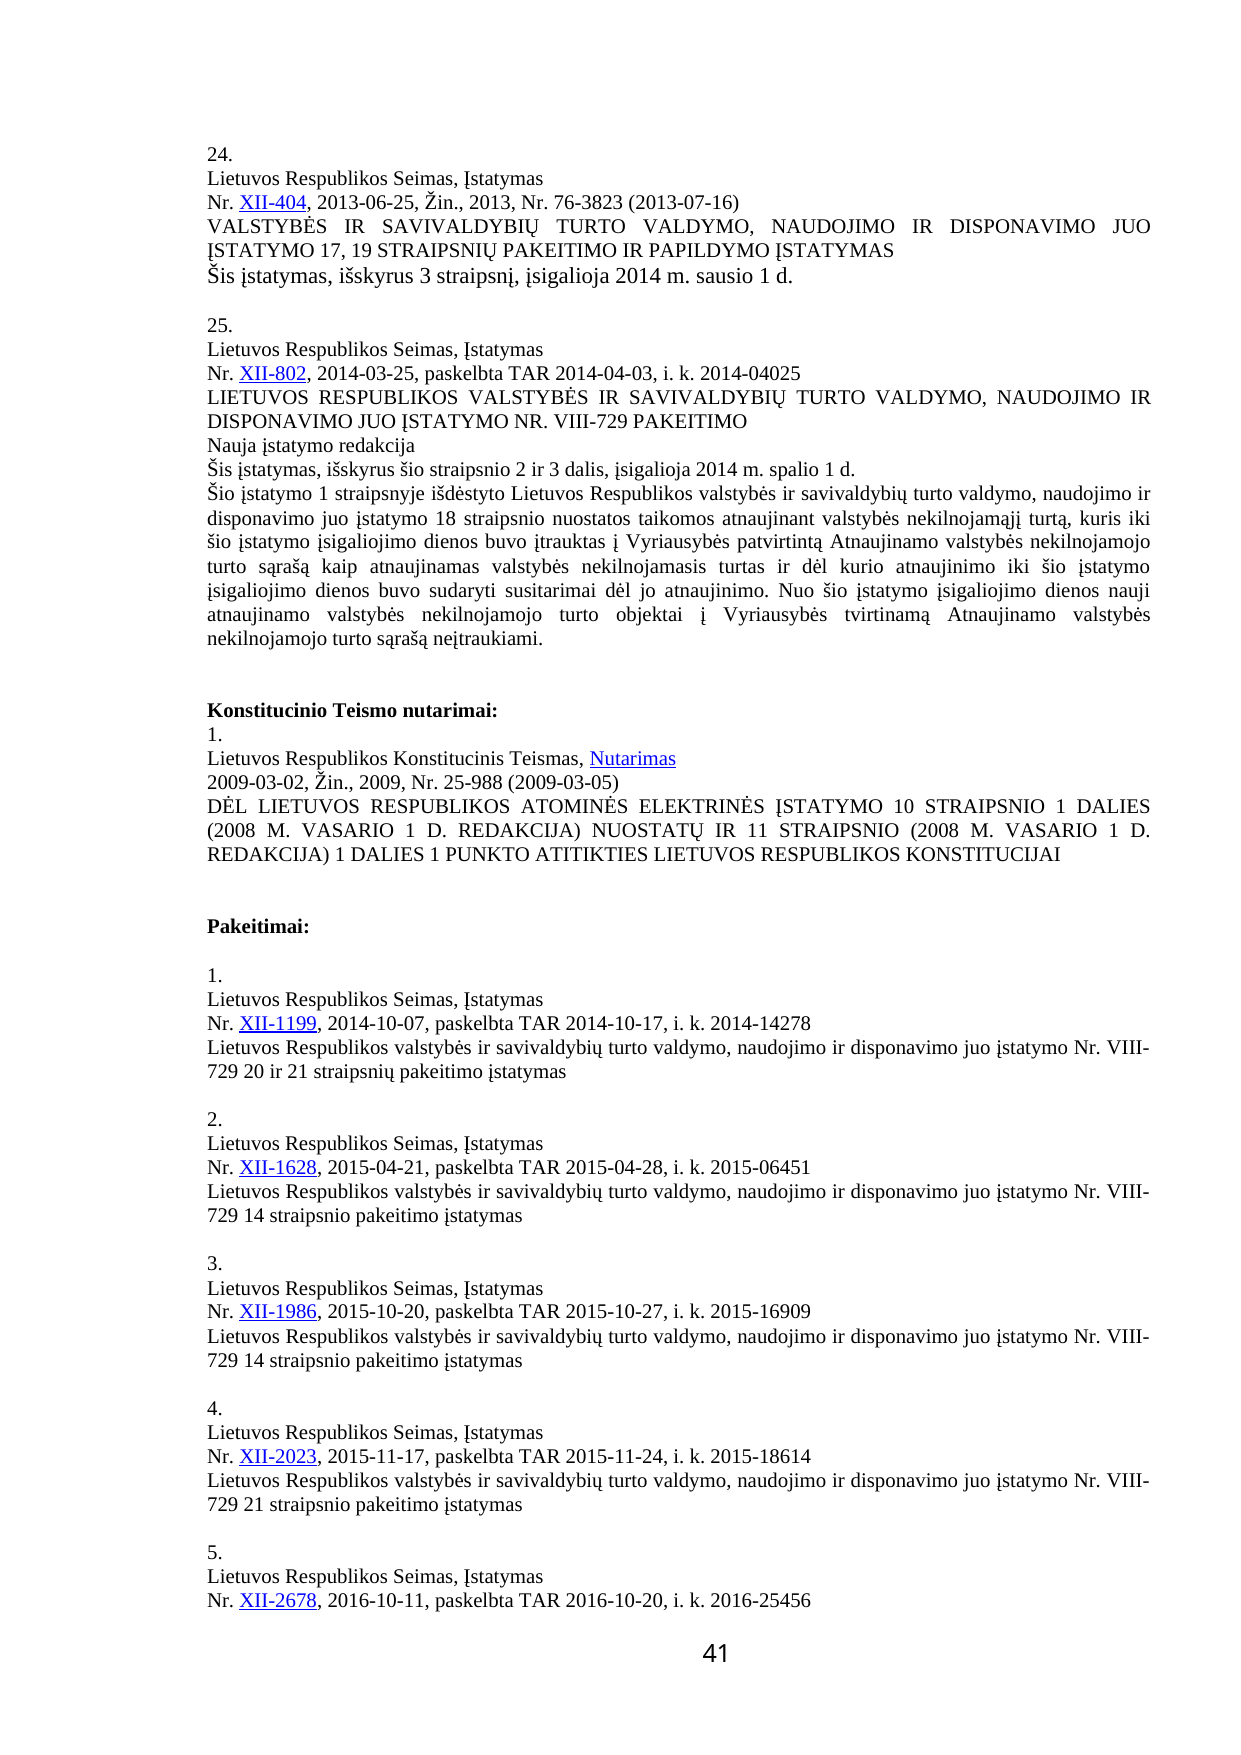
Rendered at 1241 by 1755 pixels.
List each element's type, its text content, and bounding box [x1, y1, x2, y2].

text Šio įstatymo 1 straipsnyje išdėstyto Lietuvos Respublikos valstybės ir savivaldybių turto valdymo, naudojimo ir disponavimo juo įstatymo 18 straipsnio nuostatos taikomos atnaujinant valstybės nekilnojamąjį turtą, kuris iki šio įstatymo įsigaliojimo dienos buvo įtrauktas į Vyriausybės patvirtintą Atnaujinamo valstybės nekilnojamojo turto sąrašą kaip atnaujinamas valstybės nekilnojamasis turtas ir dėl kurio atnaujinimo iki šio įstatymo įsigaliojimo dienos buvo sudaryti susitarimai dėl jo atnaujinimo. Nuo šio įstatymo įsigaliojimo dienos nauji atnaujinamo valstybės nekilnojamojo turto objektai į Vyriausybės tvirtinamą Atnaujinamo valstybės nekilnojamojo turto sąrašą neįtraukiami. [207, 481, 1152, 650]
text Nr. XII-2023, 2015-11-17, paskelbta TAR 2015-11-24, i. k. 2015-18614 [207, 1444, 1152, 1468]
text Lietuvos Respublikos valstybės ir savivaldybių turto valdymo, naudojimo ir disponavimo juo įstatymo Nr. VIII-729 21 straipsnio pakeitimo įstatymas [207, 1468, 1152, 1516]
text Konstitucinio Teismo nutarimai: [207, 698, 1152, 722]
text Lietuvos Respublikos Seimas, Įstatymas [207, 1275, 1152, 1299]
text Pakeitimai: [207, 914, 1152, 938]
text 25. [207, 313, 1152, 337]
text Nr. XII-1199, 2014-10-07, paskelbta TAR 2014-10-17, i. k. 2014-14278 [207, 1011, 1152, 1035]
text DĖL LIETUVOS RESPUBLIKOS ATOMINĖS ELEKTRINĖS ĮSTATYMO 10 STRAIPSNIO 1 DALIES (2008 M. VASARIO 1 D. REDAKCIJA) NUOSTATŲ IR 11 STRAIPSNIO (2008 M. VASARIO 1 D. REDAKCIJA) 1 DALIES 1 PUNKTO ATITIKTIES LIETUVOS RESPUBLIKOS KONSTITUCIJAI [207, 794, 1152, 866]
text Nr. XII-404, 2013-06-25, Žin., 2013, Nr. 76-3823 (2013-07-16) [207, 190, 1152, 214]
text Lietuvos Respublikos Seimas, Įstatymas [207, 166, 1152, 190]
text Lietuvos Respublikos Seimas, Įstatymas [207, 1420, 1152, 1444]
text 24. [207, 142, 1152, 166]
text Nr. XII-2678, 2016-10-11, paskelbta TAR 2016-10-20, i. k. 2016-25456 [207, 1588, 1152, 1612]
text Šis įstatymas, išskyrus 3 straipsnį, įsigalioja 2014 m. sausio 1 d. [207, 262, 1152, 289]
text Lietuvos Respublikos Seimas, Įstatymas [207, 1564, 1152, 1588]
text Lietuvos Respublikos Seimas, Įstatymas [207, 337, 1152, 361]
text 1. [207, 963, 1152, 987]
text LIETUVOS RESPUBLIKOS VALSTYBĖS IR SAVIVALDYBIŲ TURTO VALDYMO, NAUDOJIMO IR DISPONAVIMO JUO ĮSTATYMO NR. VIII-729 PAKEITIMO [207, 385, 1152, 433]
text Nr. XII-802, 2014-03-25, paskelbta TAR 2014-04-03, i. k. 2014-04025 [207, 361, 1152, 385]
text 3. [207, 1251, 1152, 1275]
text Nr. XII-1628, 2015-04-21, paskelbta TAR 2015-04-28, i. k. 2015-06451 [207, 1155, 1152, 1179]
text Šis įstatymas, išskyrus šio straipsnio 2 ir 3 dalis, įsigalioja 2014 m. spalio 1 d. [207, 457, 1152, 481]
text 2. [207, 1107, 1152, 1131]
text 4. [207, 1396, 1152, 1420]
text VALSTYBĖS IR SAVIVALDYBIŲ TURTO VALDYMO, NAUDOJIMO IR DISPONAVIMO JUO ĮSTATYMO 17, 19 STRAIPSNIŲ PAKEITIMO IR PAPILDYMO ĮSTATYMAS [207, 214, 1152, 262]
text Lietuvos Respublikos valstybės ir savivaldybių turto valdymo, naudojimo ir disponavimo juo įstatymo Nr. VIII-729 14 straipsnio pakeitimo įstatymas [207, 1179, 1152, 1227]
text Lietuvos Respublikos Konstitucinis Teismas, Nutarimas [207, 746, 1152, 770]
text 5. [207, 1540, 1152, 1564]
text Nauja įstatymo redakcija [207, 433, 1152, 457]
text Lietuvos Respublikos Seimas, Įstatymas [207, 987, 1152, 1011]
text Nr. XII-1986, 2015-10-20, paskelbta TAR 2015-10-27, i. k. 2015-16909 [207, 1299, 1152, 1323]
text Lietuvos Respublikos Seimas, Įstatymas [207, 1131, 1152, 1155]
text 2009-03-02, Žin., 2009, Nr. 25-988 (2009-03-05) [207, 770, 1152, 794]
text Lietuvos Respublikos valstybės ir savivaldybių turto valdymo, naudojimo ir disponavimo juo įstatymo Nr. VIII-729 14 straipsnio pakeitimo įstatymas [207, 1323, 1152, 1372]
text Lietuvos Respublikos valstybės ir savivaldybių turto valdymo, naudojimo ir disponavimo juo įstatymo Nr. VIII-729 20 ir 21 straipsnių pakeitimo įstatymas [207, 1035, 1152, 1083]
text 1. [207, 722, 1152, 746]
